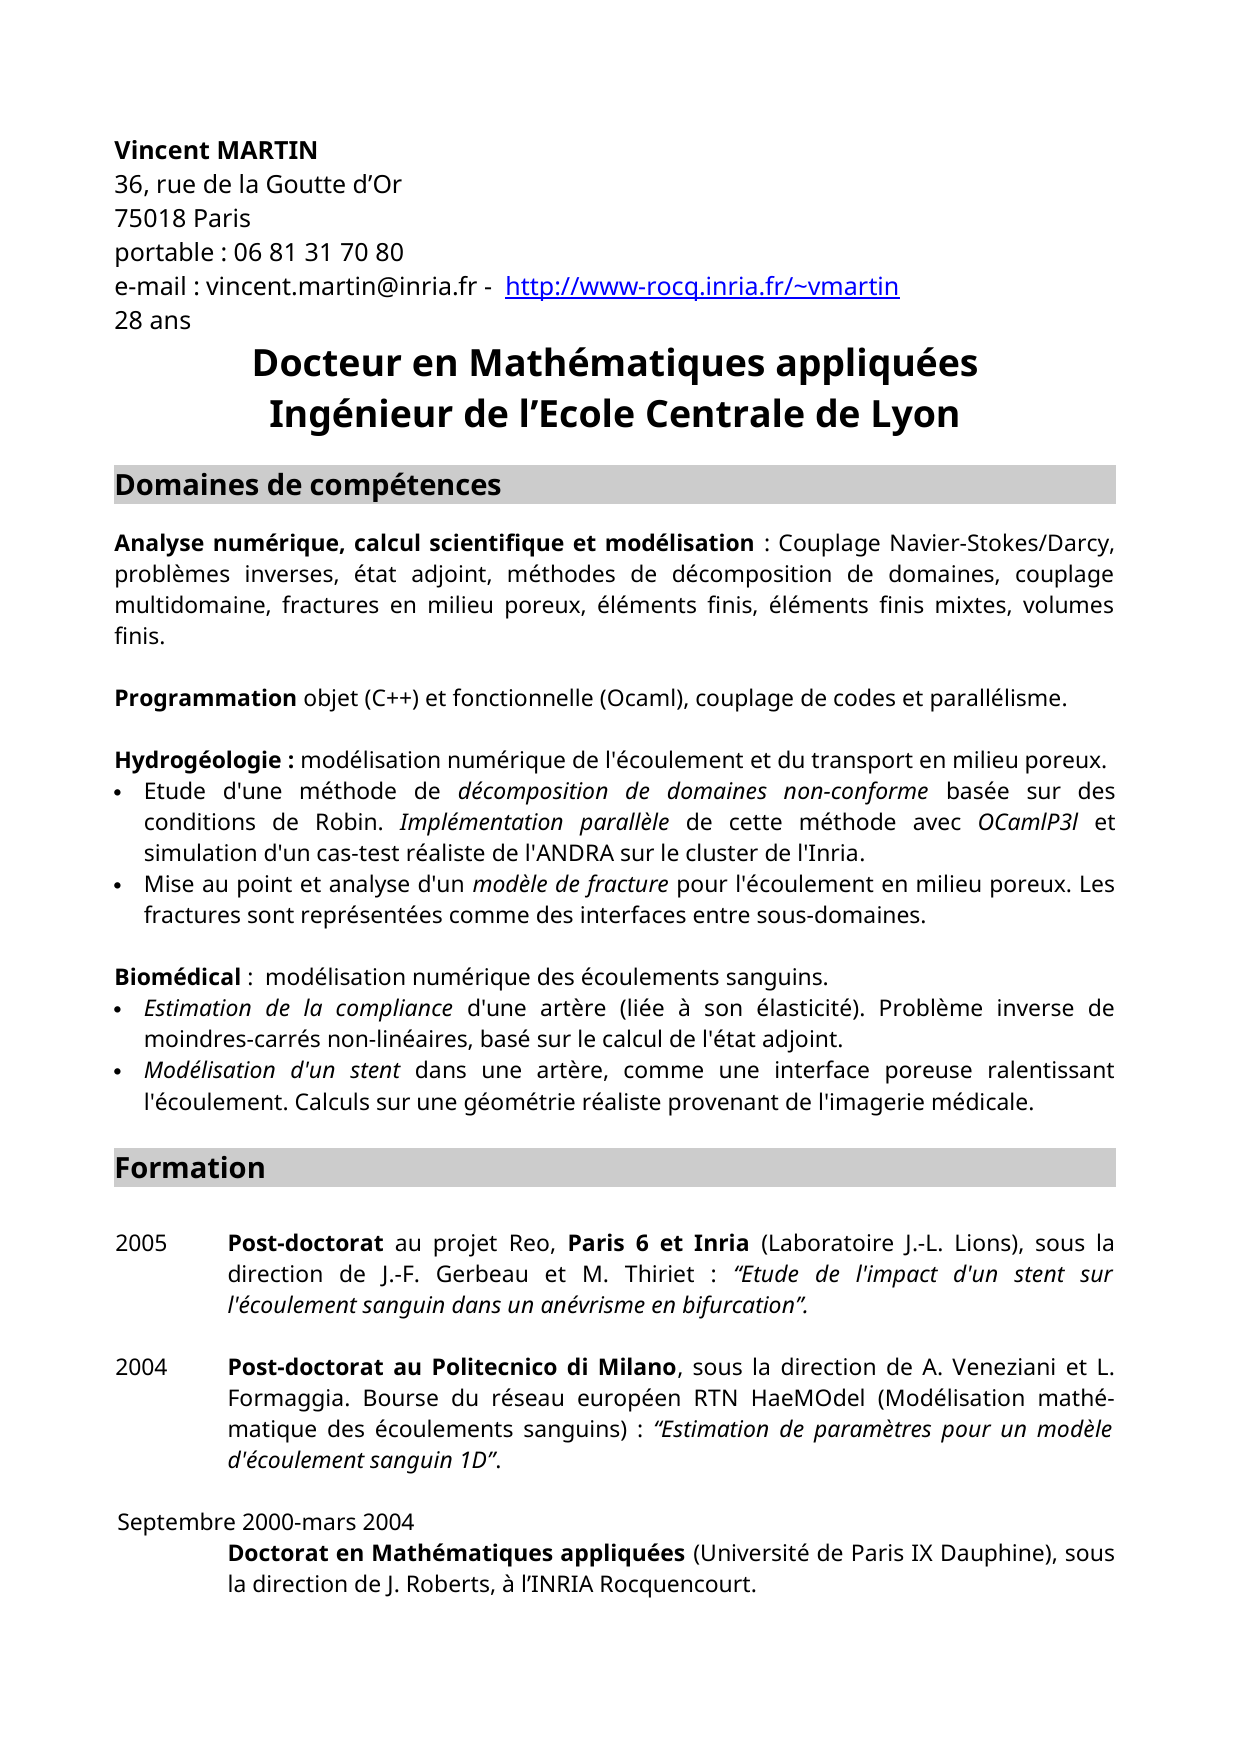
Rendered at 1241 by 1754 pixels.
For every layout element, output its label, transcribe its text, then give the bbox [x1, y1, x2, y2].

text Biomédical : modélisation numérique des écoulements sanguins. [114, 961, 1116, 992]
subtitle Domaines de compétences [114, 465, 1116, 504]
list Etude d'une méthode de décomposition de domaines non-conforme basée sur des conditions de Robin. Implémentation parallèle de cette méthode avec OCamlP3l et simulation d'un cas-test réaliste de l'ANDRA sur le cluster de l'Inria. [114, 775, 1116, 868]
subtitle 36, rue de la Goutte d’Or [114, 167, 1116, 201]
subtitle Ingénieur de l’Ecole Centrale de Lyon [114, 388, 1116, 439]
subtitle Docteur en Mathématiques appliquées [114, 337, 1116, 388]
text Programmation objet (C++) et fonctionnelle (Ocaml), couplage de codes et parallélisme. [114, 682, 1116, 713]
list Estimation de la compliance d'une artère (liée à son élasticité). Problème inverse de moindres-carrés non-linéaires, basé sur le calcul de l'état adjoint. [114, 992, 1116, 1054]
text 28 ans [114, 303, 1116, 337]
text portable : 06 81 31 70 80 [114, 235, 1116, 269]
subtitle Formation [114, 1148, 1116, 1187]
subtitle Vincent MARTIN [114, 133, 1116, 167]
text 75018 Paris [114, 201, 1116, 235]
text Analyse numérique, calcul scientifique et modélisation : Couplage Navier-Stokes/Darcy, problèmes inverses, état adjoint, méthodes de décomposition de domaines, couplage multidomaine, fractures en milieu poreux, éléments finis, éléments finis mixtes, volumes finis. [114, 527, 1116, 651]
text e-mail : vincent.martin@inria.fr - http://www-rocq.inria.fr/~vmartin [114, 269, 1116, 303]
text 2004 Post-doctorat au Politecnico di Milano, sous la direction de A. Veneziani et L. Formaggia. Bourse du réseau européen RTN HaeMOdel (Modélisation mathé-matique des écoulements sanguins) : “Estimation de paramètres pour un modèle d'écoulement sanguin 1D”. [115, 1351, 1116, 1475]
list Mise au point et analyse d'un modèle de fracture pour l'écoulement en milieu poreux. Les fractures sont représentées comme des interfaces entre sous-domaines. [114, 868, 1116, 930]
text 2005 Post-doctorat au projet Reo, Paris 6 et Inria (Laboratoire J.-L. Lions), sous la direction de J.-F. Gerbeau et M. Thiriet : “Etude de l'impact d'un stent sur l'écoulement sanguin dans un anévrisme en bifurcation”. [115, 1227, 1116, 1320]
subtitle Septembre 2000-mars 2004 [116, 1506, 1116, 1537]
text Hydrogéologie : modélisation numérique de l'écoulement et du transport en milieu poreux. [114, 744, 1116, 775]
list Modélisation d'un stent dans une artère, comme une interface poreuse ralentissant l'écoulement. Calculs sur une géométrie réaliste provenant de l'imagerie médicale. [114, 1054, 1116, 1117]
text Doctorat en Mathématiques appliquées (Université de Paris IX Dauphine), sous la direction de J. Roberts, à l’INRIA Rocquencourt. [227, 1537, 1116, 1599]
